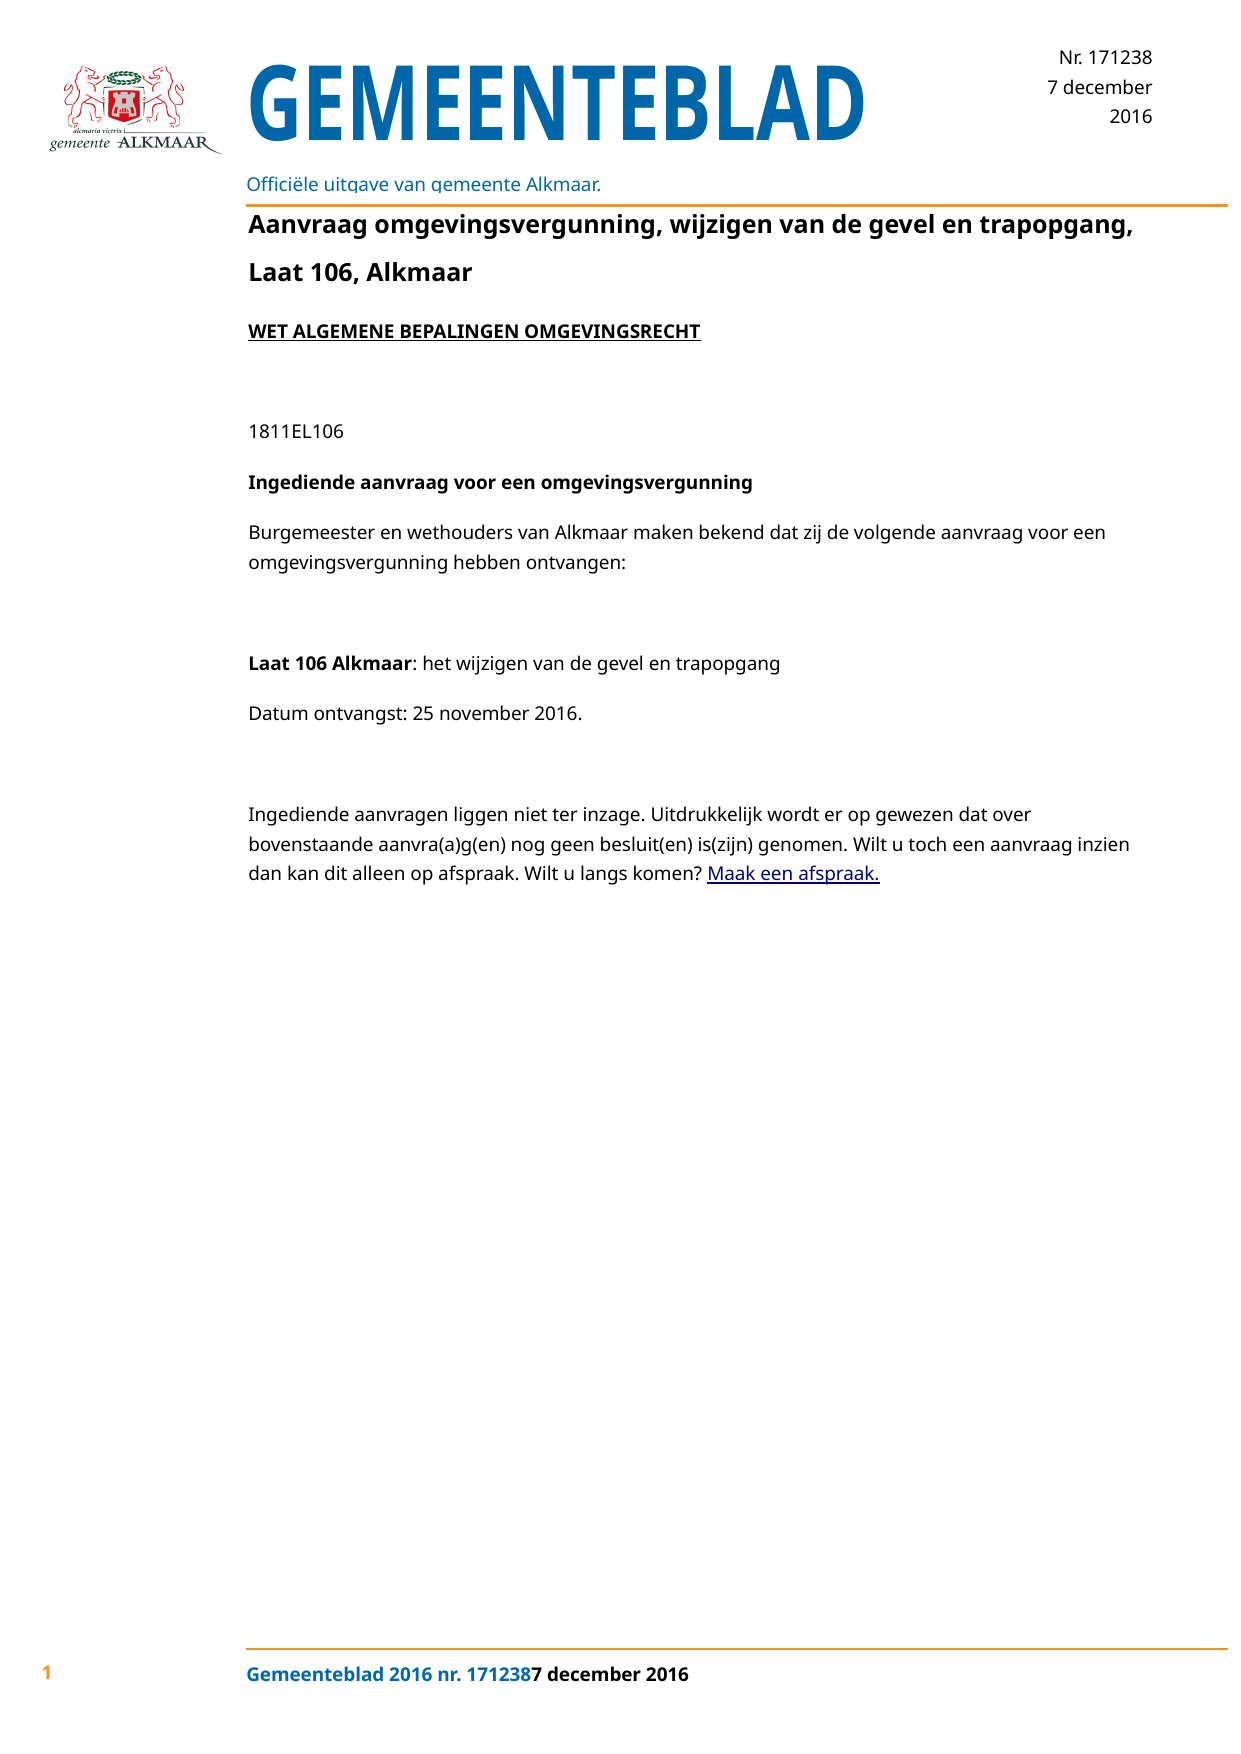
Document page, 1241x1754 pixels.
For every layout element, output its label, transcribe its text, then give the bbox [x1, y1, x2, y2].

text Laat 106 Alkmaar: het wijzigen van de gevel en trapopgang [248, 650, 1152, 676]
text Datum ontvangst: 25 november 2016. [248, 700, 1152, 726]
picture [41, 47, 231, 172]
text Burgemeester en wethouders van Alkmaar maken bekend dat zij de volgende aanvraag voor een omgevingsvergunning hebben ontvangen: [248, 519, 1152, 575]
text WET ALGEMENE BEPALINGEN OMGEVINGSRECHT [248, 318, 1152, 344]
text 1811EL106 [248, 419, 1152, 444]
text Aanvraag omgevingsvergunning, wijzigen van de gevel en trapopgang, Laat 106, Alkmaar [248, 207, 1152, 288]
text Ingediende aanvragen liggen niet ter inzage. Uitdrukkelijk wordt er op gewezen dat over bovenstaande aanvra(a)g(en) nog geen besluit(en) is(zijn) genomen. Wilt u toch een aanvraag inzien dan kan dit alleen op afspraak. Wilt u langs komen? Maak een afspraak. [248, 801, 1152, 886]
text Ingediende aanvraag voor een omgevingsvergunning [248, 469, 1152, 495]
